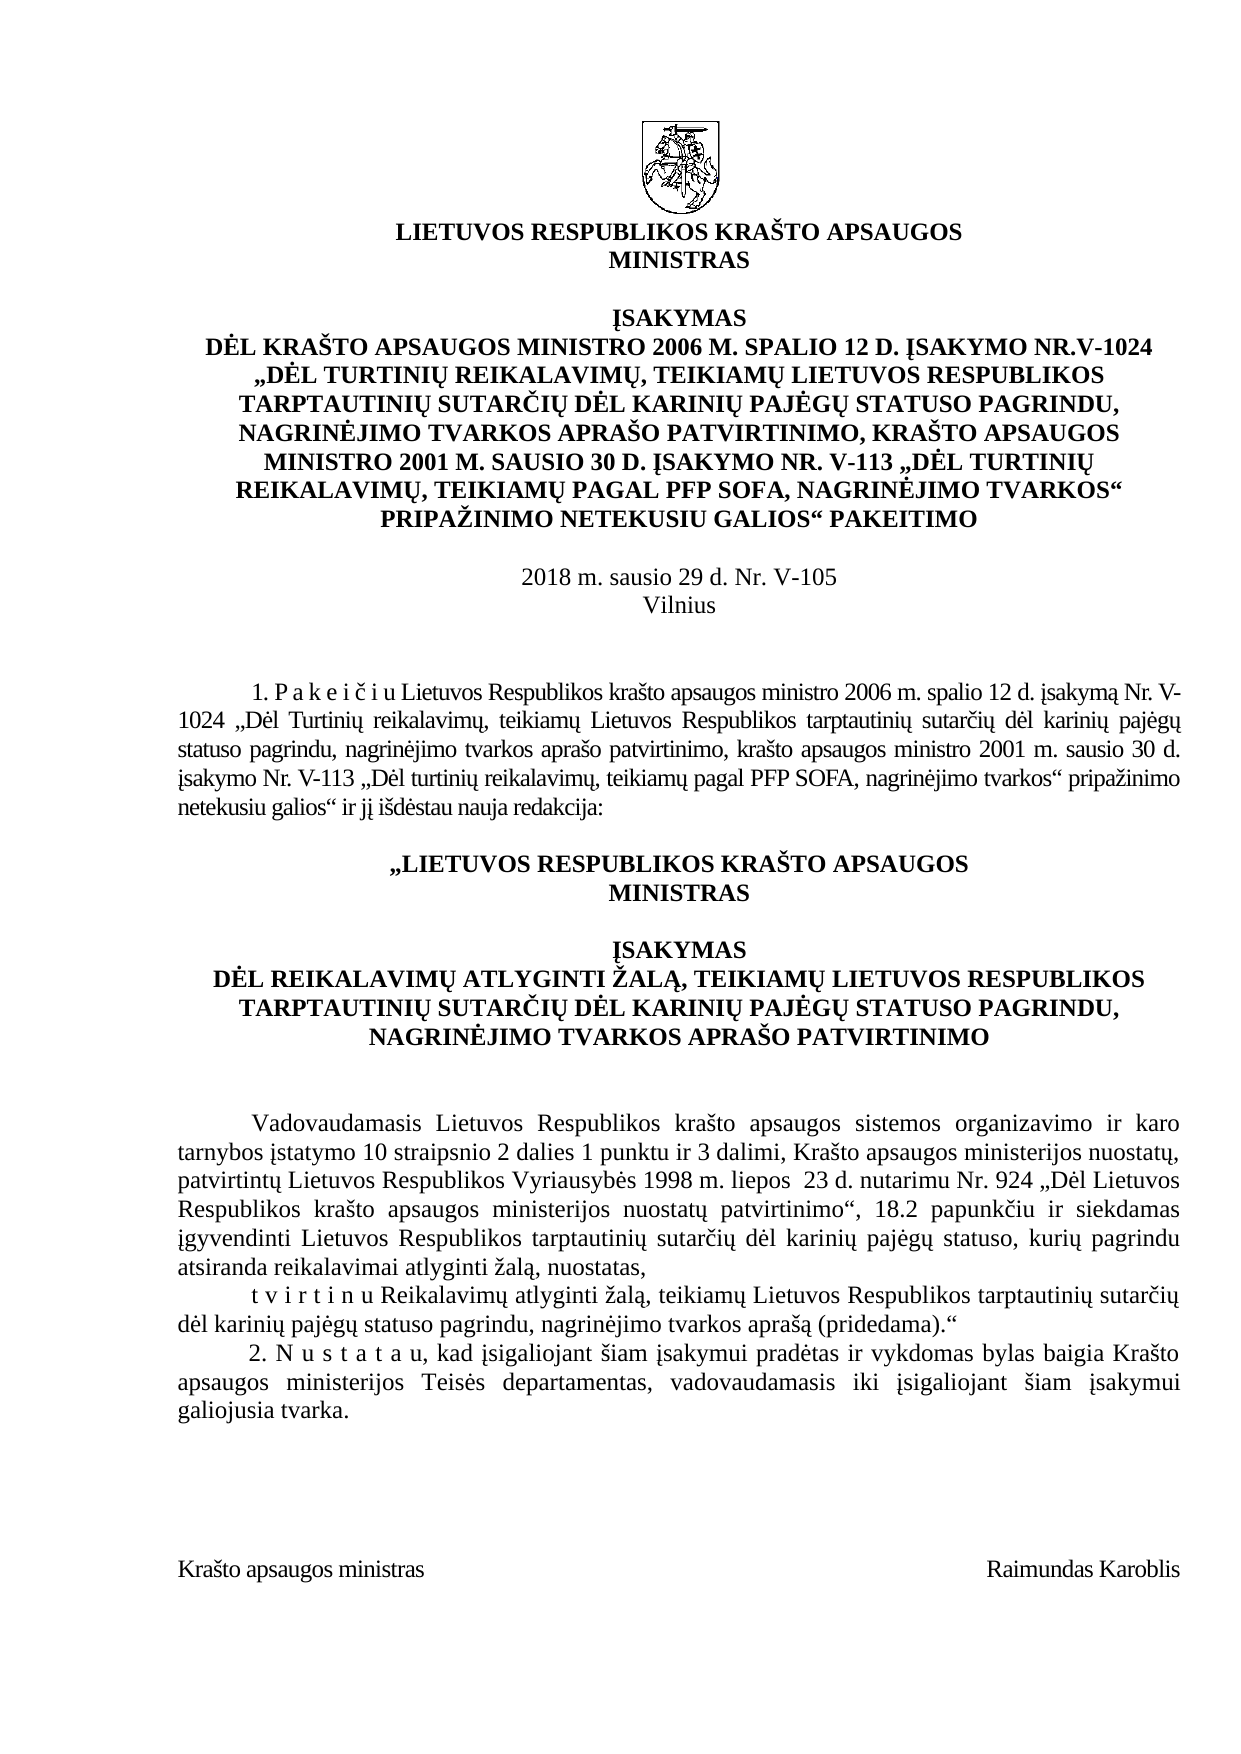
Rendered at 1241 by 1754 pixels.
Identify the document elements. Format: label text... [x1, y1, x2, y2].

text ĮSAKYMAS [177, 303, 1181, 332]
text MINISTRAS [177, 246, 1181, 274]
text ĮSAKYMAS [177, 936, 1181, 964]
text 2. N u s t a t a u, kad įsigaliojant šiam įsakymui pradėtas ir vykdomas bylas baigia Krašto apsaugos ministerijos Teisės departamentas, vadovaudamasis iki įsigaliojant šiam įsakymui galiojusia tvarka. [177, 1338, 1181, 1424]
text LIETUVOS RESPUBLIKOS KRAŠTO APSAUGOS [177, 217, 1181, 246]
text 1. P a k e i č i u Lietuvos Respublikos krašto apsaugos ministro 2006 m. spalio 12 d. įsakymą Nr. V-1024 „Dėl Turtinių reikalavimų, teikiamų Lietuvos Respublikos tarptautinių sutarčių dėl karinių pajėgų statuso pagrindu, nagrinėjimo tvarkos aprašo patvirtinimo, krašto apsaugos ministro 2001 m. sausio 30 d. įsakymo Nr. V-113 „Dėl turtinių reikalavimų, teikiamų pagal PFP SOFA, nagrinėjimo tvarkos“ pripažinimo netekusiu galios“ ir jį išdėstau nauja redakcija: [177, 677, 1181, 821]
text DĖL KRAŠTO APSAUGOS MINISTRO 2006 M. SPALIO 12 D. ĮSAKYMO NR.V-1024 „DĖL TURTINIŲ REIKALAVIMŲ, TEIKIAMŲ LIETUVOS RESPUBLIKOS TARPTAUTINIŲ SUTARČIŲ DĖL KARINIŲ PAJĖGŲ STATUSO PAGRINDU, NAGRINĖJIMO TVARKOS APRAŠO PATVIRTINIMO, KRAŠTO APSAUGOS MINISTRO 2001 M. SAUSIO 30 D. ĮSAKYMO NR. V-113 „DĖL TURTINIŲ REIKALAVIMŲ, TEIKIAMŲ PAGAL PFP SOFA, NAGRINĖJIMO TVARKOS“ PRIPAŽINIMO NETEKUSIU GALIOS“ PAKEITIMO [177, 332, 1181, 533]
text Vadovaudamasis Lietuvos Respublikos krašto apsaugos sistemos organizavimo ir karo tarnybos įstatymo 10 straipsnio 2 dalies 1 punktu ir 3 dalimi, Krašto apsaugos ministerijos nuostatų, patvirtintų Lietuvos Respublikos Vyriausybės 1998 m. liepos 23 d. nutarimu Nr. 924 „Dėl Lietuvos Respublikos krašto apsaugos ministerijos nuostatų patvirtinimo“, 18.2 papunkčiu ir siekdamas įgyvendinti Lietuvos Respublikos tarptautinių sutarčių dėl karinių pajėgų statuso, kurių pagrindu atsiranda reikalavimai atlyginti žalą, nuostatas, [177, 1108, 1181, 1281]
text Krašto apsaugos ministras Raimundas Karoblis [177, 1554, 1181, 1582]
text Vilnius [177, 591, 1181, 619]
text „LIETUVOS RESPUBLIKOS KRAŠTO APSAUGOS [177, 849, 1181, 878]
text MINISTRAS [177, 878, 1181, 907]
text 2018 m. sausio 29 d. Nr. V-105 [177, 562, 1181, 591]
text t v i r t i n u Reikalavimų atlyginti žalą, teikiamų Lietuvos Respublikos tarptautinių sutarčių dėl karinių pajėgų statuso pagrindu, nagrinėjimo tvarkos aprašą (pridedama).“ [177, 1281, 1181, 1338]
text DĖL REIKALAVIMŲ ATLYGINTI ŽALĄ, TEIKIAMŲ LIETUVOS RESPUBLIKOS TARPTAUTINIŲ SUTARČIŲ DĖL KARINIŲ PAJĖGŲ STATUSO PAGRINDU, NAGRINĖJIMO TVARKOS APRAŠO PATVIRTINIMO [177, 964, 1181, 1051]
